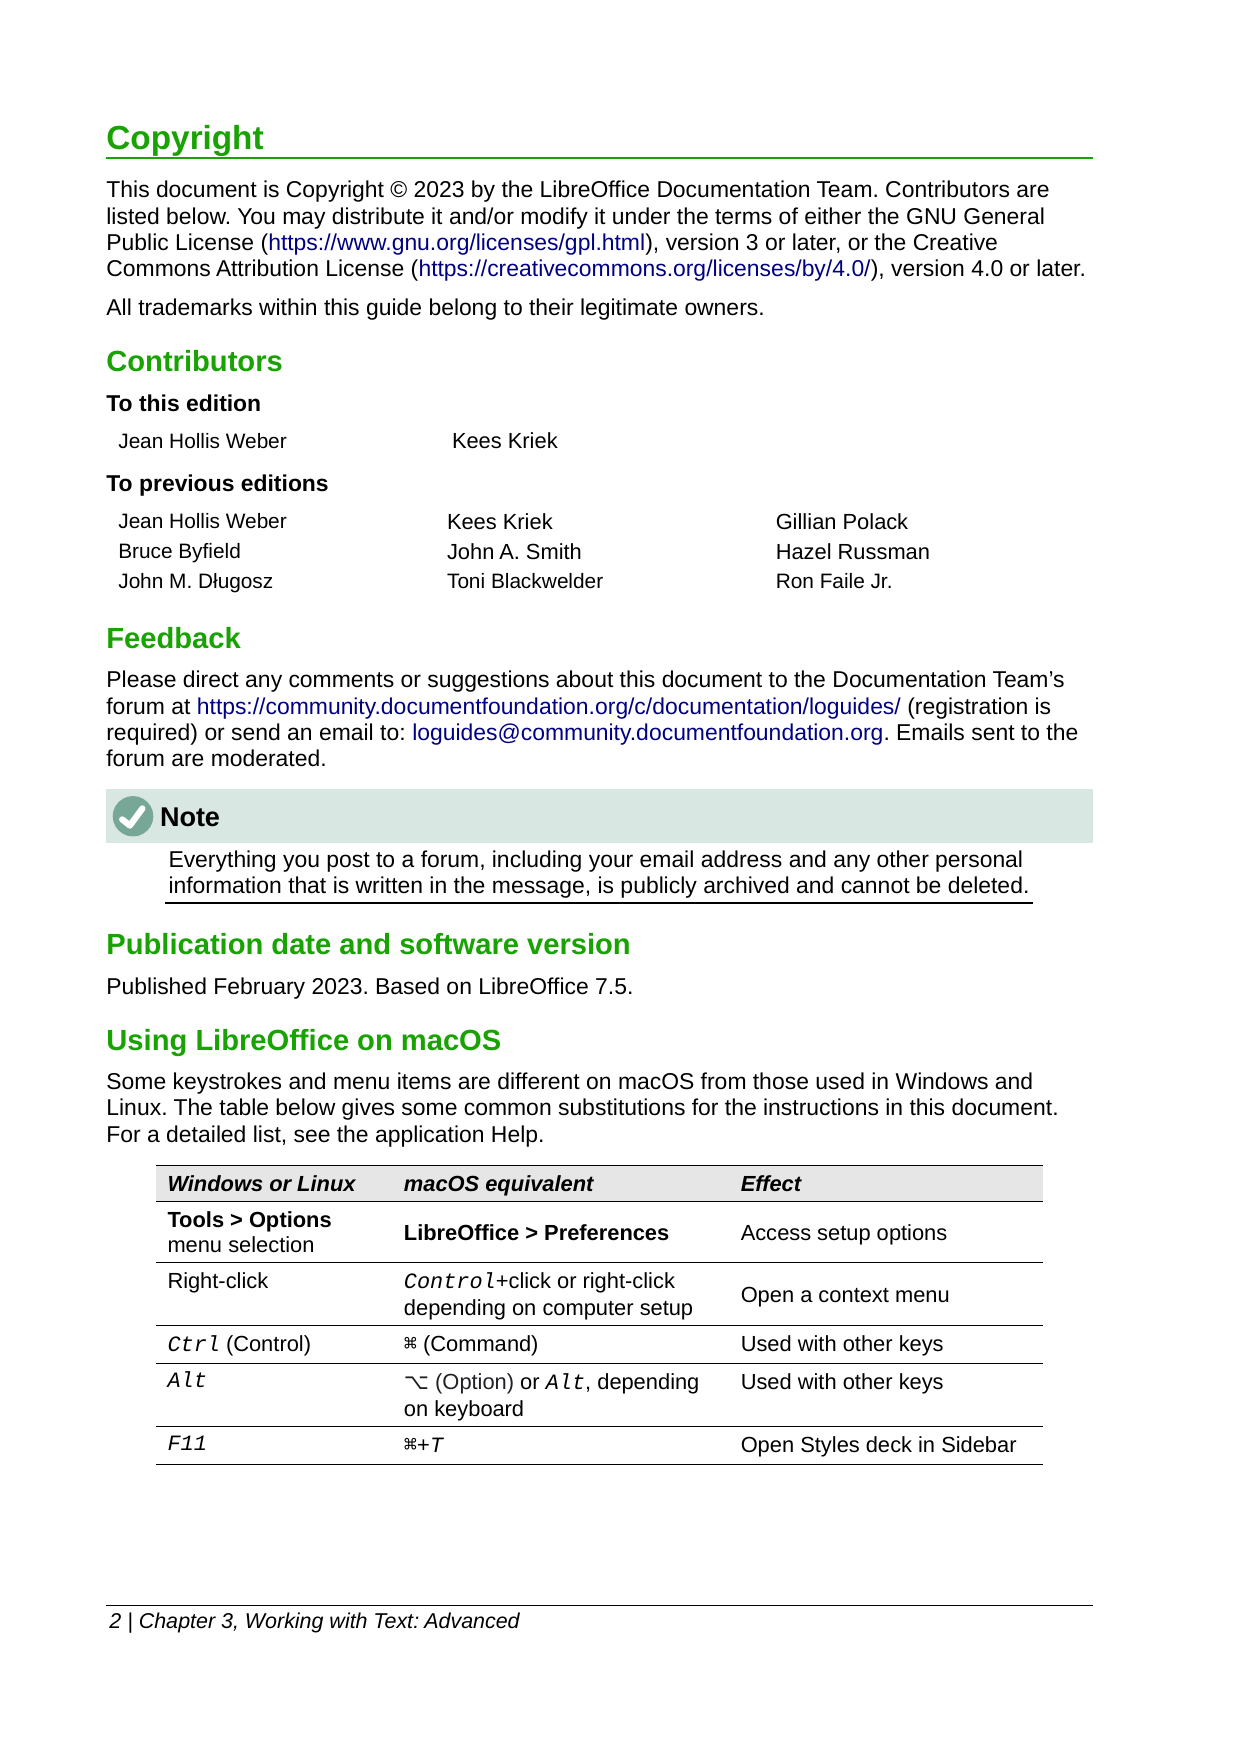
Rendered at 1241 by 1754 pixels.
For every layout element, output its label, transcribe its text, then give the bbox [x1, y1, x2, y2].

table_cell Toni Blackwelder [435, 569, 764, 597]
text Please direct any comments or suggestions about this document to the Documentation Team’s forum at https://community.documentfoundation.org/c/documentation/loguides/ (registration is required) or send an email to: loguides@community.documentfoundation.org. Emails sent to the forum are moderated. [106, 666, 1093, 772]
table_cell Right-click [156, 1263, 392, 1325]
table_cell Bruce Byfield [106, 539, 435, 569]
table_header Jean Hollis Weber [106, 429, 440, 458]
table_header Kees Kriek [440, 429, 766, 458]
subtitle Feedback [106, 621, 1093, 654]
text Published February 2023. Based on LibreOffice 7.5. [106, 973, 1093, 999]
table_header Gillian Polack [764, 509, 1093, 539]
table_cell ⌘+T [392, 1427, 729, 1463]
table_cell Control+click or right-click depending on computer setup [392, 1263, 729, 1325]
table_cell ⌘ (Command) [392, 1326, 729, 1363]
text Everything you post to a forum, including your email address and any other personal information that is written in the message, is publicly archived and cannot be deleted. [165, 843, 1033, 902]
table_header Jean Hollis Weber [106, 509, 435, 539]
subtitle Using LibreOffice on macOS [106, 1023, 1093, 1056]
table_cell ⌥ (Option) or Alt, depending on keyboard [392, 1364, 729, 1426]
subtitle Contributors [106, 344, 1093, 378]
table_header macOS equivalent [392, 1166, 729, 1201]
table_cell Access setup options [729, 1202, 1043, 1262]
text All trademarks within this guide belong to their legitimate owners. [106, 294, 1093, 321]
table_cell Open a context menu [729, 1263, 1043, 1325]
table_cell Used with other keys [729, 1364, 1043, 1426]
table_header Kees Kriek [435, 509, 764, 539]
table_cell Alt [156, 1364, 392, 1426]
subtitle Publication date and software version [106, 927, 1093, 961]
table_cell Used with other keys [729, 1326, 1043, 1363]
text This document is Copyright © 2023 by the LibreOffice Documentation Team. Contributors are listed below. You may distribute it and/or modify it under the terms of either the GNU General Public License (https://www.gnu.org/licenses/gpl.html), version 3 or later, or the Creative Commons Attribution License (https://creativecommons.org/licenses/by/4.0/), version 4.0 or later. [106, 176, 1093, 282]
table_cell Ctrl (Control) [156, 1326, 392, 1363]
table_cell John M. Długosz [106, 569, 435, 597]
text To this edition [106, 389, 1093, 416]
table_cell Hazel Russman [764, 539, 1093, 569]
text Some keystrokes and menu items are different on macOS from those used in Windows and Linux. The table below gives some common substitutions for the instructions in this document. For a detailed list, see the application Help. [106, 1068, 1093, 1147]
subtitle Note [106, 789, 1093, 843]
table_header Effect [729, 1166, 1043, 1201]
table_cell Open Styles deck in Sidebar [729, 1427, 1043, 1463]
table_cell F11 [156, 1427, 392, 1463]
table_header [766, 429, 1093, 458]
subtitle Copyright [106, 118, 1093, 157]
text To previous editions [106, 470, 1093, 496]
table_cell John A. Smith [435, 539, 764, 569]
table_cell Tools > Options menu selection [156, 1202, 392, 1262]
table_cell Ron Faile Jr. [764, 569, 1093, 597]
table_header Windows or Linux [156, 1166, 392, 1201]
table_cell LibreOffice > Preferences [392, 1202, 729, 1262]
